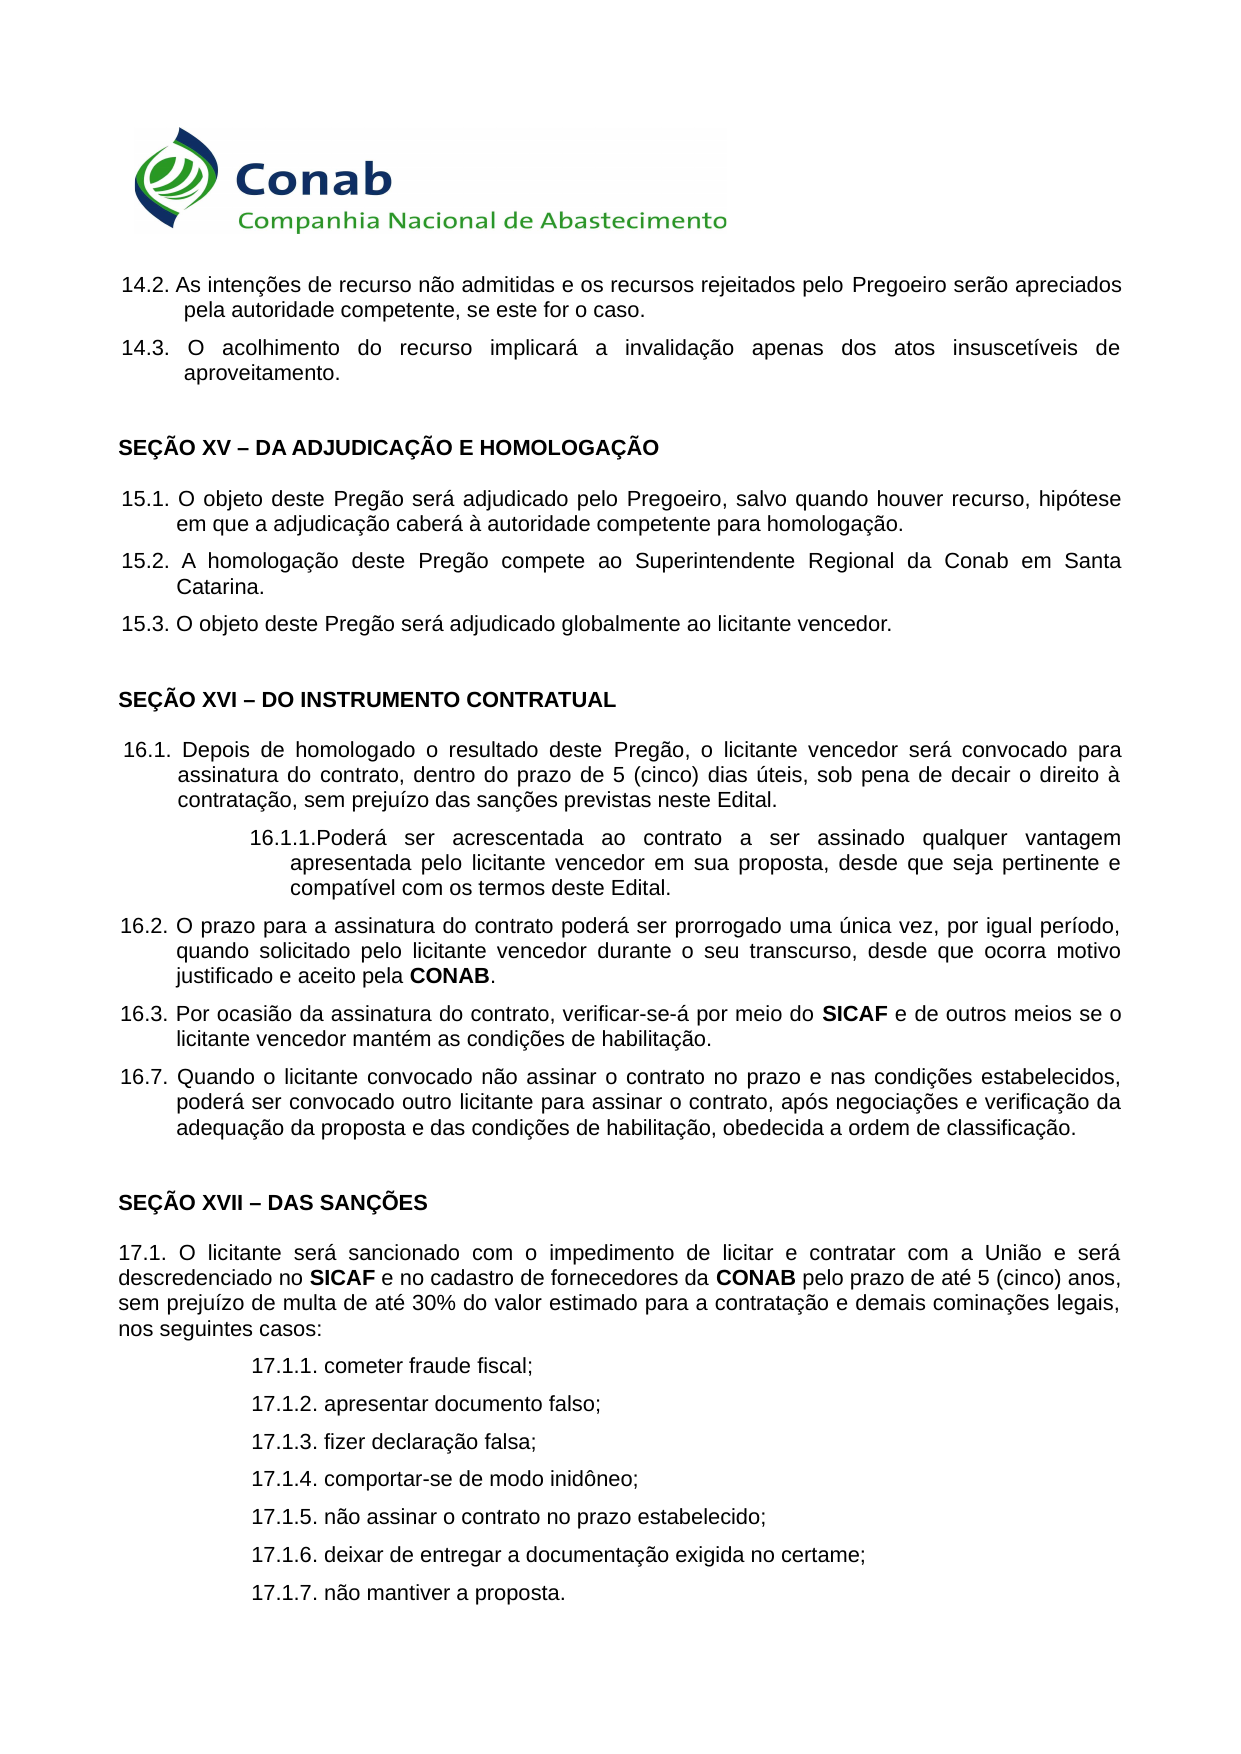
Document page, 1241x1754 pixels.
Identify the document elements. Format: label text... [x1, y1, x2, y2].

text 16.2. O prazo para a assinatura do contrato poderá ser prorrogado uma única vez, por igual período, quando solicitado pelo licitante vencedor durante o seu transcurso, desde que ocorra motivo justificado e aceito pela CONAB. [120, 913, 1122, 989]
text 17.1. O licitante será sancionado com o impedimento de licitar e contratar com a União e será descredenciado no SICAF e no cadastro de fornecedores da CONAB pelo prazo de até 5 (cinco) anos, sem prejuízo de multa de até 30% do valor estimado para a contratação e demais cominações legais, nos seguintes casos: [118, 1240, 1122, 1341]
text 17.1.2. apresentar documento falso; [251, 1391, 1122, 1416]
subtitle SEÇÃO XV – DA ADJUDICAÇÃO E HOMOLOGAÇÃO [118, 435, 1122, 461]
picture [134, 127, 727, 234]
text 15.1. O objeto deste Pregão será adjudicado pelo Pregoeiro, salvo quando houver recurso, hipótese em que a adjudicação caberá à autoridade competente para homologação. [121, 486, 1122, 536]
text 16.1. Depois de homologado o resultado deste Pregão, o licitante vencedor será convocado para assinatura do contrato, dentro do prazo de 5 (cinco) dias úteis, sob pena de decair o direito à contratação, sem prejuízo das sanções previstas neste Edital. [123, 737, 1122, 812]
text 16.1.1.Poderá ser acrescentada ao contrato a ser assinado qualquer vantagem apresentada pelo licitante vencedor em sua proposta, desde que seja pertinente e compatível com os termos deste Edital. [249, 825, 1122, 901]
text 15.3. O objeto deste Pregão será adjudicado globalmente ao licitante vencedor. [121, 611, 1122, 637]
subtitle SEÇÃO XVII – DAS SANÇÕES [118, 1190, 1122, 1215]
text 17.1.3. fizer declaração falsa; [251, 1429, 1122, 1454]
text 17.1.4. comportar-se de modo inidôneo; [251, 1466, 1122, 1492]
text 15.2. A homologação deste Pregão compete ao Superintendente Regional da Conab em Santa Catarina. [121, 548, 1122, 599]
text 17.1.5. não assinar o contrato no prazo estabelecido; [251, 1504, 1122, 1529]
text 14.3. O acolhimento do recurso implicará a invalidação apenas dos atos insuscetíveis de aproveitamento. [121, 335, 1122, 385]
text 17.1.1. cometer fraude fiscal; [251, 1353, 1122, 1378]
text 17.1.7. não mantiver a proposta. [251, 1579, 1122, 1605]
text 16.3. Por ocasião da assinatura do contrato, verificar-se-á por meio do SICAF e de outros meios se o licitante vencedor mantém as condições de habilitação. [120, 1001, 1122, 1052]
text 16.7. Quando o licitante convocado não assinar o contrato no prazo e nas condições estabelecidos, poderá ser convocado outro licitante para assinar o contrato, após negociações e verificação da adequação da proposta e das condições de habilitação, obedecida a ordem de classificação. [120, 1064, 1122, 1140]
subtitle SEÇÃO XVI – DO INSTRUMENTO CONTRATUAL [118, 687, 1122, 712]
text 14.2. As intenções de recurso não admitidas e os recursos rejeitados pelo Pregoeiro serão apreciados pela autoridade competente, se este for o caso. [121, 272, 1122, 322]
text 17.1.6. deixar de entregar a documentação exigida no certame; [251, 1542, 1122, 1567]
